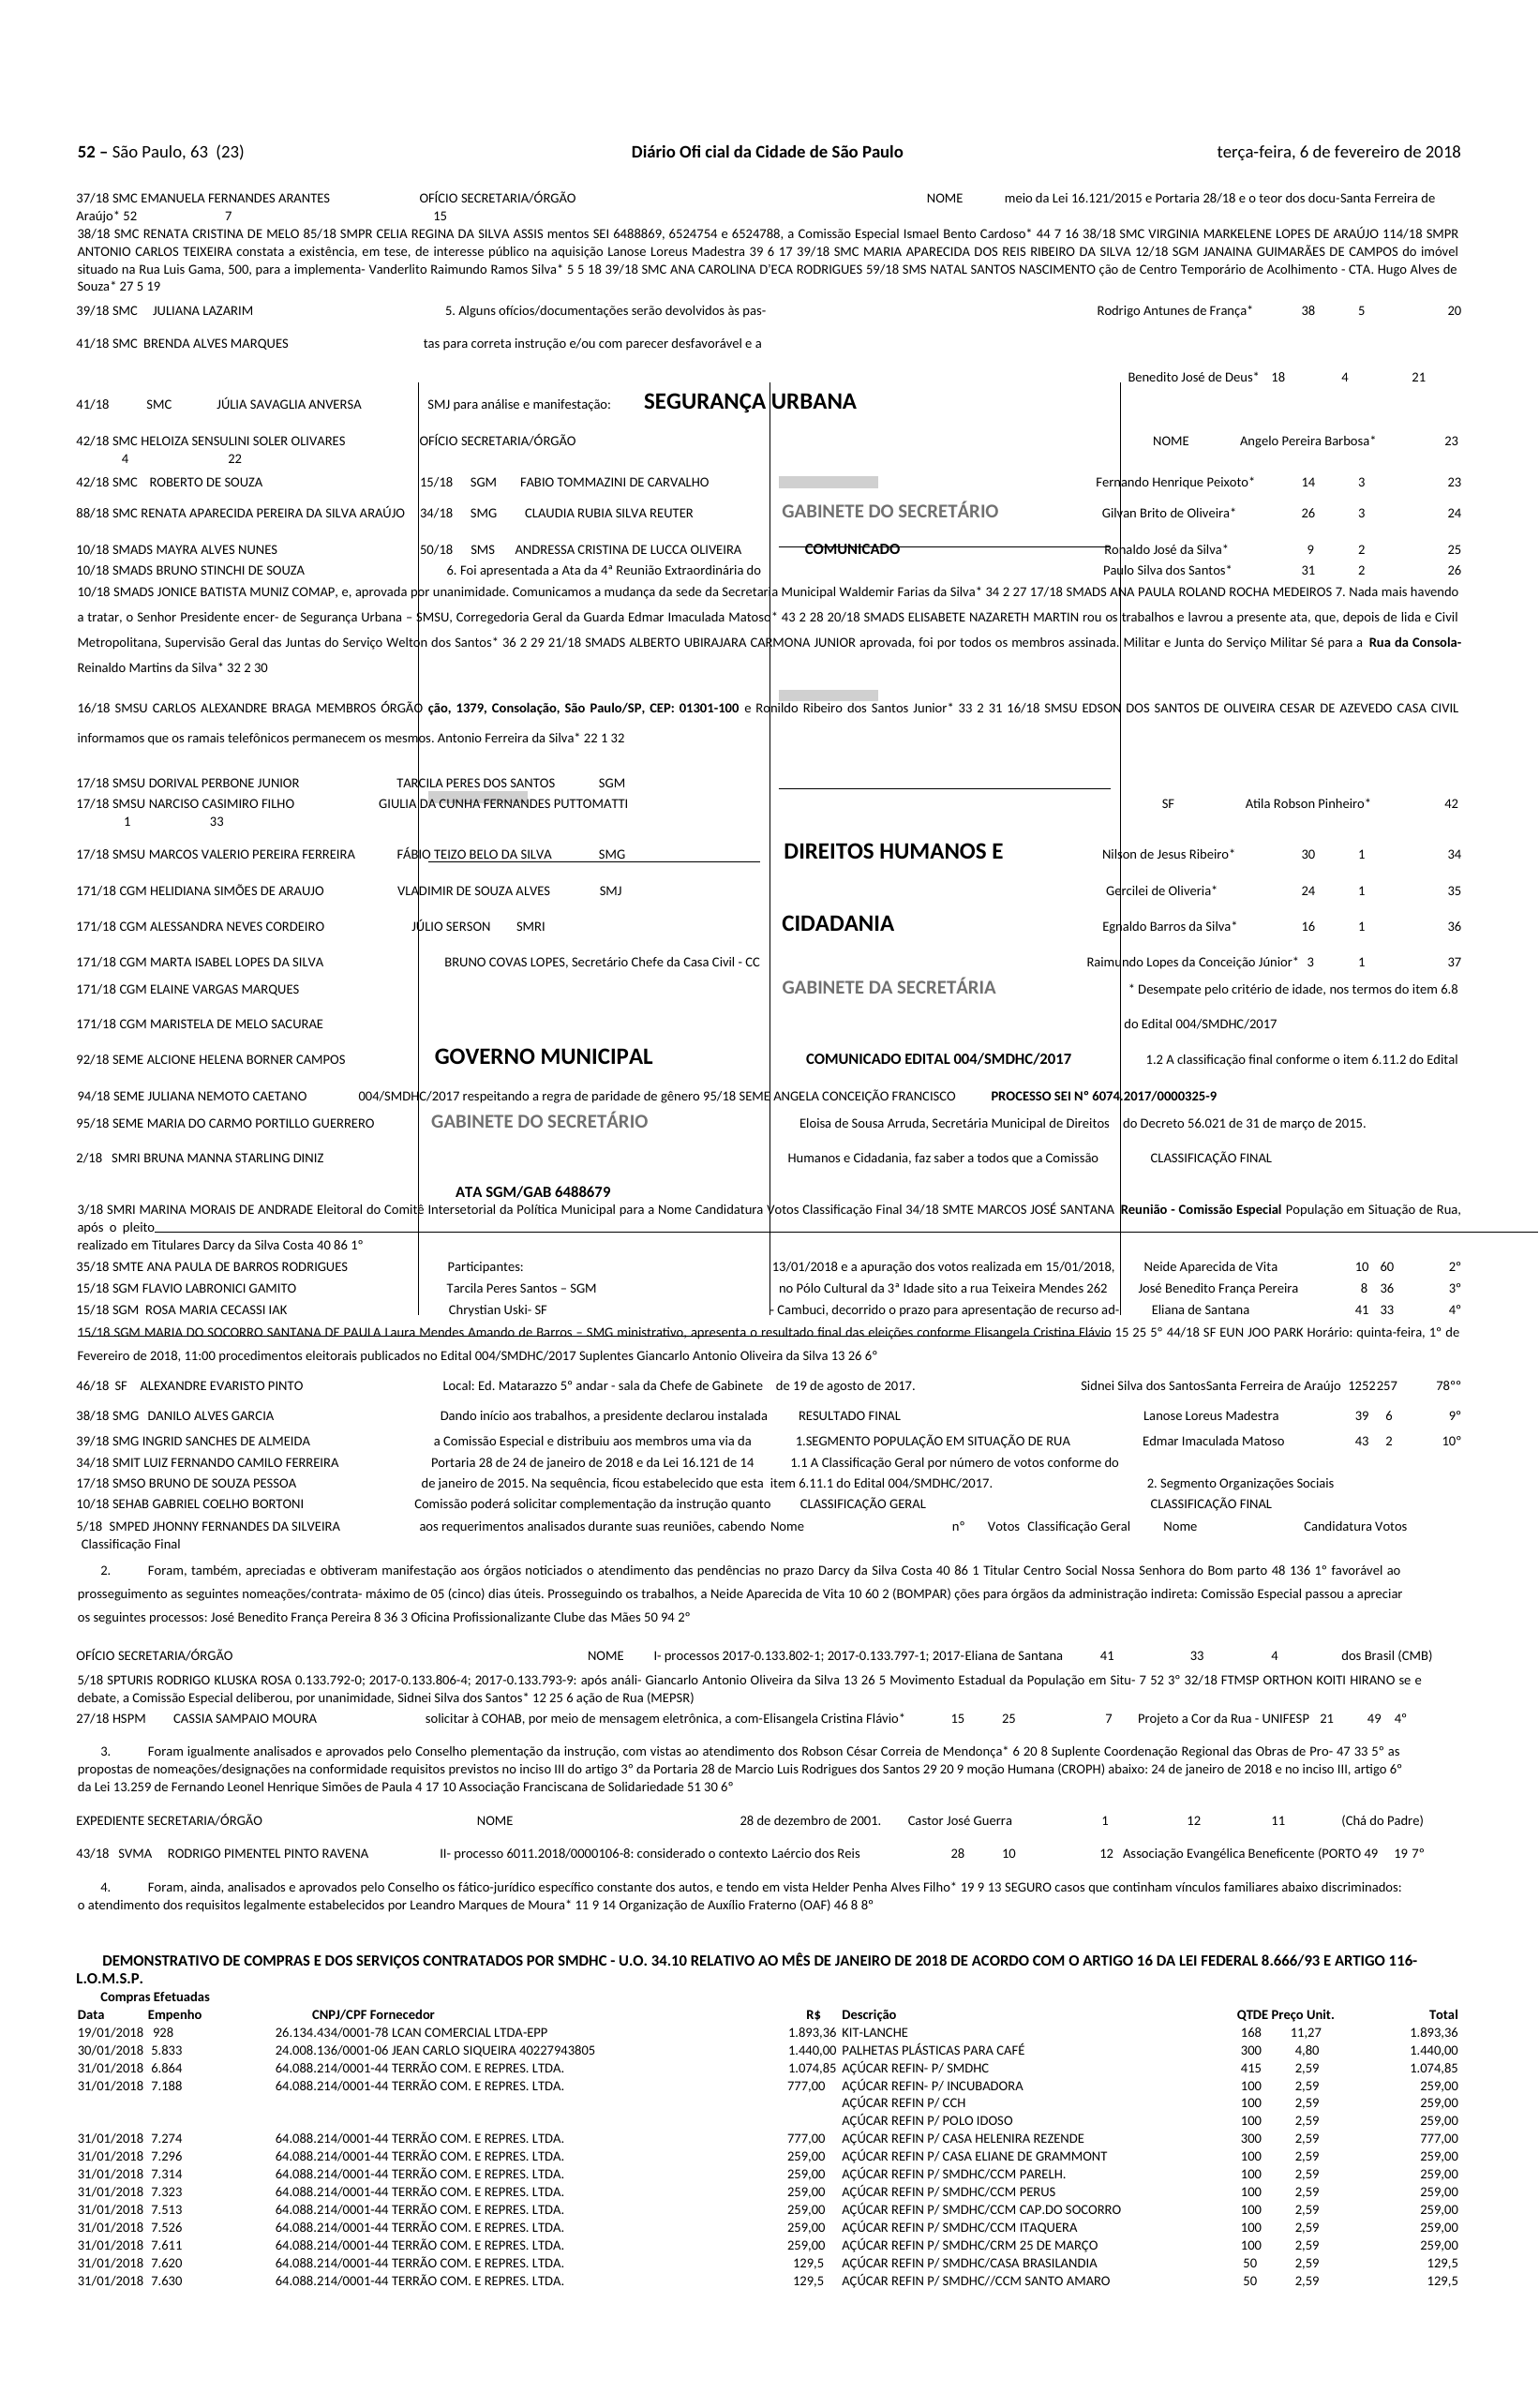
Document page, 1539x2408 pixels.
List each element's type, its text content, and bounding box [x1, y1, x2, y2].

table_cell 1.074,85 [1389, 2059, 1458, 2077]
table_header Data Empenho [78, 2006, 275, 2024]
text 2/18 SMRI BRUNA MANNA STARLING DINIZ [76, 1149, 418, 1166]
table_header Total [1389, 2006, 1458, 2024]
table_cell 2,59 [1291, 2202, 1389, 2219]
table_cell 2,59 [1291, 2220, 1389, 2236]
table_cell 50 [1237, 2272, 1291, 2289]
text 17/18 SMSU MARCOS VALERIO PEREIRA FERREIRA FÁBIO TEIZO BELO DA SILVA SMG DIREITOS HUMANOS E Nilson de Jesus Ribeiro* 30 1 34 [1121, 836, 1461, 865]
table_cell 2,59 [1291, 2254, 1389, 2272]
text Eloisa de Sousa Arruda, Secretária Municipal de Direitos [770, 1109, 1120, 1132]
table_cell 31/01/2018 7.620 [78, 2254, 275, 2272]
table_cell 64.088.214/0001-44 TERRÃO COM. E REPRES. LTDA. [276, 2059, 779, 2077]
text 94/18 SEME JULIANA NEMOTO CAETANO 004/SMDHC/2017 respeitando a regra de paridade de gênero 95/18 SEME ANGELA CONCEIÇÃO FRANCISCO PROCESSO SEI Nº 6074.2017/0000325-9 [770, 1087, 1120, 1104]
table_cell 31/01/2018 7.323 [78, 2184, 275, 2201]
text 34/18 SMIT LUIZ FERNANDO CAMILO FERREIRA Portaria 28 de 24 de janeiro de 2018 e da Lei 16.121 de 14 1.1 A Classificação Geral por número de votos conforme do [76, 1454, 1461, 1471]
text 3/18 SMRI MARINA MORAIS DE ANDRADE Eleitoral do Comitê Intersetorial da Política Municipal para a Nome Candidatura Votos Classificação Final 34/18 SMTE MARCOS JOSÉ SANTANA Reunião - Comissão Especial População em Situação de Rua, após o pleito realizado em Titulares Darcy da Silva Costa 40 86 1º [419, 1233, 770, 1253]
text 88/18 SMC RENATA APARECIDA PEREIRA DA SILVA ARAÚJO 34/18 SMG CLAUDIA RUBIA SILVA REUTER GABINETE DO SECRETÁRIO Gilvan Brito de Oliveira* 26 3 24 [76, 499, 418, 522]
text 88/18 SMC RENATA APARECIDA PEREIRA DA SILVA ARAÚJO 34/18 SMG CLAUDIA RUBIA SILVA REUTER GABINETE DO SECRETÁRIO Gilvan Brito de Oliveira* 26 3 24 [1121, 499, 1461, 522]
table_cell 64.088.214/0001-44 TERRÃO COM. E REPRES. LTDA. [276, 2220, 779, 2236]
table_cell 259,00 [1389, 2077, 1458, 2095]
text Tarcila Peres Santos – SGM [419, 1279, 770, 1296]
table_cell 1.440,00 [1389, 2042, 1458, 2059]
table_cell 259,00 [1389, 2095, 1458, 2113]
text 171/18 CGM HELIDIANA SIMÕES DE ARAUJO VLADIMIR DE SOUZA ALVES SMJ Gercilei de Oliveria* 24 1 35 [419, 882, 770, 899]
table_cell AÇÚCAR REFIN P/ SMDHC/CCM PERUS [842, 2184, 1236, 2201]
table_cell 259,00 [1389, 2184, 1458, 2201]
table_cell [779, 2095, 842, 2113]
table_cell AÇÚCAR REFIN- P/ INCUBADORA [842, 2077, 1236, 2095]
text 171/18 CGM ALESSANDRA NEVES CORDEIRO JÚLIO SERSON SMRI CIDADANIA Egnaldo Barros da Silva* 16 1 36 [76, 908, 418, 936]
text 17/18 SMSU DORIVAL PERBONE JUNIOR TARCILA PERES DOS SANTOS SGM [419, 774, 770, 791]
text 3/18 SMRI MARINA MORAIS DE ANDRADE Eleitoral do Comitê Intersetorial da Política Municipal para a Nome Candidatura Votos Classificação Final 34/18 SMTE MARCOS JOSÉ SANTANA Reunião - Comissão Especial População em Situação de Rua, após o pleito realizado em Titulares Darcy da Silva Costa 40 86 1º [1121, 1233, 1461, 1253]
table_cell 100 [1237, 2166, 1291, 2183]
text 171/18 CGM MARISTELA DE MELO SACURAE [76, 1016, 418, 1032]
table_header QTDE Preço Unit. [1237, 2006, 1389, 2024]
table_cell 2,59 [1291, 2095, 1389, 2113]
table_cell AÇÚCAR REFIN P/ CASA HELENIRA REZENDE [842, 2131, 1236, 2148]
text 15/18 SGM ROSA MARIA CECASSI IAK Chrystian Uski- SF - Cambuci, decorrido o prazo para apresentação de recurso ad- Eliana de Santana 41 33 4º [76, 1301, 1461, 1318]
table_cell [78, 2113, 275, 2131]
text 37/18 SMC EMANUELA FERNANDES ARANTES OFÍCIO SECRETARIA/ÓRGÃO NOME meio da Lei 16.121/2015 e Portaria 28/18 e o teor dos docu- Santa Ferreira de Araújo* 52 7 15 [76, 189, 1461, 224]
table_cell 2,59 [1291, 2059, 1389, 2077]
table_cell AÇÚCAR REFIN P/ SMDHC/CASA BRASILANDIA [842, 2254, 1236, 2272]
text 43/18 SVMA RODRIGO PIMENTEL PINTO RAVENA II- processo 6011.2018/0000106-8: considerado o contexto Laércio dos Reis 28 10 12 Associação Evangélica Beneficente (PORTO 49 19 7º [76, 1845, 1461, 1862]
text 17/18 SMSU DORIVAL PERBONE JUNIOR TARCILA PERES DOS SANTOS SGM [76, 774, 418, 791]
text 41/18 SMC BRENDA ALVES MARQUES tas para correta instrução e/ou com parecer desfavorável e a [76, 335, 1461, 351]
table_cell 64.088.214/0001-44 TERRÃO COM. E REPRES. LTDA. [276, 2148, 779, 2166]
table_cell 129,5 [779, 2272, 842, 2289]
table_cell 31/01/2018 7.188 [78, 2077, 275, 2095]
table_cell AÇÚCAR REFIN P/ CCH [842, 2095, 1236, 2113]
text * Desempate pelo critério de idade, nos termos do item 6.8 [1121, 975, 1461, 999]
text do Decreto 56.021 de 31 de março de 2015. [1121, 1109, 1461, 1132]
table_header CNPJ/CPF Fornecedor [276, 2006, 779, 2024]
text 171/18 CGM ALESSANDRA NEVES CORDEIRO JÚLIO SERSON SMRI CIDADANIA Egnaldo Barros da Silva* 16 1 36 [770, 908, 1120, 936]
table_cell 31/01/2018 7.314 [78, 2166, 275, 2183]
text Participantes: [419, 1258, 770, 1275]
table_cell 259,00 [779, 2236, 842, 2254]
text 42/18 SMC ROBERTO DE SOUZA 15/18 SGM FABIO TOMMAZINI DE CARVALHO Fernando Henrique Peixoto* 14 3 23 [1121, 473, 1461, 490]
text no Pólo Cultural da 3ª Idade sito a rua Teixeira Mendes 262 [770, 1279, 1120, 1296]
text 16/18 SMSU CARLOS ALEXANDRE BRAGA MEMBROS ÓRGÃO ção, 1379, Consolação, São Paulo/SP, CEP: 01301-100 e Ronildo Ribeiro dos Santos Junior* 33 2 31 16/18 SMSU EDSON DOS SANTOS DE OLIVEIRA CESAR DE AZEVEDO CASA CIVIL informamos que os ramais telefônicos permanecem os mesmos. Antonio Ferreira da Silva* 22 1 32 [77, 700, 418, 746]
table_cell 31/01/2018 7.296 [78, 2148, 275, 2166]
text 171/18 CGM MARTA ISABEL LOPES DA SILVA BRUNO COVAS LOPES, Secretário Chefe da Casa Civil - CC Raimundo Lopes da Conceição Júnior* 3 1 37 [419, 954, 770, 971]
text 17/18 SMSU NARCISO CASIMIRO FILHO GIULIA DA CUNHA FERNANDES PUTTOMATTI SF Atila Robson Pinheiro* 42 1 33 [76, 795, 418, 830]
text 5/18 SMPED JHONNY FERNANDES DA SILVEIRA aos requerimentos analisados durante suas reuniões, cabendo Nome nº Votos Classificação Geral Nome Candidatura Votos Classificação Final [76, 1518, 1461, 1552]
text EXPEDIENTE SECRETARIA/ÓRGÃO NOME 28 de dezembro de 2001. Castor José Guerra 1 12 11 (Chá do Padre) [76, 1812, 1461, 1829]
text 17/18 SMSU MARCOS VALERIO PEREIRA FERREIRA FÁBIO TEIZO BELO DA SILVA SMG DIREITOS HUMANOS E Nilson de Jesus Ribeiro* 30 1 34 [770, 836, 1120, 865]
text 17/18 SMSU NARCISO CASIMIRO FILHO GIULIA DA CUNHA FERNANDES PUTTOMATTI SF Atila Robson Pinheiro* 42 1 33 [419, 795, 770, 830]
text 3/18 SMRI MARINA MORAIS DE ANDRADE Eleitoral do Comitê Intersetorial da Política Municipal para a Nome Candidatura Votos Classificação Final 34/18 SMTE MARCOS JOSÉ SANTANA Reunião - Comissão Especial População em Situação de Rua, após o pleito realizado em Titulares Darcy da Silva Costa 40 86 1º [770, 1202, 1120, 1232]
table_cell 2,59 [1291, 2077, 1389, 2095]
text 42/18 SMC ROBERTO DE SOUZA 15/18 SGM FABIO TOMMAZINI DE CARVALHO Fernando Henrique Peixoto* 14 3 23 [770, 473, 1120, 490]
text 17/18 SMSU NARCISO CASIMIRO FILHO GIULIA DA CUNHA FERNANDES PUTTOMATTI SF Atila Robson Pinheiro* 42 1 33 [770, 795, 1120, 830]
table_cell 2,59 [1291, 2148, 1389, 2166]
table_cell 64.088.214/0001-44 TERRÃO COM. E REPRES. LTDA. [276, 2131, 779, 2148]
table_cell 259,00 [779, 2220, 842, 2236]
table_cell 31/01/2018 7.513 [78, 2202, 275, 2219]
text 171/18 CGM MARTA ISABEL LOPES DA SILVA BRUNO COVAS LOPES, Secretário Chefe da Casa Civil - CC Raimundo Lopes da Conceição Júnior* 3 1 37 [770, 954, 1120, 971]
table_cell 259,00 [1389, 2202, 1458, 2219]
table_cell 415 [1237, 2059, 1291, 2077]
text 5/18 SPTURIS RODRIGO KLUSKA ROSA 0.133.792-0; 2017-0.133.806-4; 2017-0.133.793-9: após análi- Giancarlo Antonio Oliveira da Silva 13 26 5 Movimento Estadual da População em Situ- 7 52 3º 32/18 FTMSP ORTHON KOITI HIRANO se e debate, a Comissão Especial deliberou, por unanimidade, Sidnei Silva dos Santos* 12 25 6 ação de Rua (MEPSR) [77, 1671, 1424, 1705]
text 3/18 SMRI MARINA MORAIS DE ANDRADE Eleitoral do Comitê Intersetorial da Política Municipal para a Nome Candidatura Votos Classificação Final 34/18 SMTE MARCOS JOSÉ SANTANA Reunião - Comissão Especial População em Situação de Rua, após o pleito realizado em Titulares Darcy da Silva Costa 40 86 1º [77, 1202, 418, 1253]
text 17/18 SMSU MARCOS VALERIO PEREIRA FERREIRA FÁBIO TEIZO BELO DA SILVA SMG DIREITOS HUMANOS E Nilson de Jesus Ribeiro* 30 1 34 [76, 836, 418, 865]
text 16/18 SMSU CARLOS ALEXANDRE BRAGA MEMBROS ÓRGÃO ção, 1379, Consolação, São Paulo/SP, CEP: 01301-100 e Ronildo Ribeiro dos Santos Junior* 33 2 31 16/18 SMSU EDSON DOS SANTOS DE OLIVEIRA CESAR DE AZEVEDO CASA CIVIL informamos que os ramais telefônicos permanecem os mesmos. Antonio Ferreira da Silva* 22 1 32 [419, 700, 770, 746]
table_cell 2,59 [1291, 2131, 1389, 2148]
table_cell 259,00 [779, 2202, 842, 2219]
text [419, 975, 770, 999]
text 10/18 SMADS MAYRA ALVES NUNES 50/18 SMS ANDRESSA CRISTINA DE LUCCA OLIVEIRA COMUNICADO Ronaldo José da Silva* 9 2 25 [1121, 539, 1461, 559]
table_cell [276, 2095, 779, 2113]
text 42/18 SMC ROBERTO DE SOUZA 15/18 SGM FABIO TOMMAZINI DE CARVALHO Fernando Henrique Peixoto* 14 3 23 [419, 473, 770, 490]
table_cell 777,00 [779, 2131, 842, 2148]
text CLASSIFICAÇÃO FINAL [1121, 1149, 1461, 1166]
table_cell 31/01/2018 7.526 [78, 2220, 275, 2236]
text Benedito José de Deus* 18 4 21 41/18 SMC JÚLIA SAVAGLIA ANVERSA SMJ para análise e manifestação: SEGURANÇA URBANA [76, 368, 1461, 415]
table_header Descrição [842, 2006, 1236, 2024]
text 17/18 SMSU DORIVAL PERBONE JUNIOR TARCILA PERES DOS SANTOS SGM [1121, 774, 1461, 791]
table_cell 2,59 [1291, 2236, 1389, 2254]
table_cell 64.088.214/0001-44 TERRÃO COM. E REPRES. LTDA. [276, 2184, 779, 2201]
table_cell 259,00 [1389, 2113, 1458, 2131]
table_cell 168 [1237, 2024, 1291, 2042]
table_cell 11,27 [1291, 2024, 1389, 2042]
text COMUNICADO EDITAL 004/SMDHC/2017 [770, 1041, 1120, 1070]
text 10/18 SMADS BRUNO STINCHI DE SOUZA 6. Foi apresentada a Ata da 4ª Reunião Extraordinária do Paulo Silva dos Santos* 31 2 26 [1121, 562, 1461, 579]
table_cell AÇÚCAR REFIN P/ POLO IDOSO [842, 2113, 1236, 2131]
text 10/18 SMADS BRUNO STINCHI DE SOUZA 6. Foi apresentada a Ata da 4ª Reunião Extraordinária do Paulo Silva dos Santos* 31 2 26 [770, 562, 1120, 579]
text 10/18 SMADS JONICE BATISTA MUNIZ COMAP, e, aprovada por unanimidade. Comunicamos a mudança da sede da Secretaria Municipal Waldemir Farias da Silva* 34 2 27 17/18 SMADS ANA PAULA ROLAND ROCHA MEDEIROS 7. Nada mais havendo a tratar, o Senhor Presidente encer- de Segurança Urbana – SMSU, Corregedoria Geral da Guarda Edmar Imaculada Matoso* 43 2 28 20/18 SMADS ELISABETE NAZARETH MARTIN rou os trabalhos e lavrou a presente ata, que, depois de lida e Civil Metropolitana, Supervisão Geral das Juntas do Serviço Welton dos Santos* 36 2 29 21/18 SMADS ALBERTO UBIRAJARA CARMONA JUNIOR aprovada, foi por todos os membros assinada. Militar e Junta do Serviço Militar Sé para a Rua da Consola- Reinaldo Martins da Silva* 32 2 30 [77, 583, 418, 676]
text 13/01/2018 e a apuração dos votos realizada em 15/01/2018, [770, 1258, 1120, 1275]
table_cell 100 [1237, 2184, 1291, 2201]
text 10/18 SMADS BRUNO STINCHI DE SOUZA 6. Foi apresentada a Ata da 4ª Reunião Extraordinária do Paulo Silva dos Santos* 31 2 26 [419, 562, 770, 579]
text 15/18 SGM MARIA DO SOCORRO SANTANA DE PAULA Laura Mendes Amando de Barros – SMG ministrativo, apresenta o resultado final das eleições conforme Elisangela Cristina Flávio 15 25 5º 44/18 SF EUN JOO PARK Horário: quinta-feira, 1º de Fevereiro de 2018, 11:00 procedimentos eleitorais publicados no Edital 004/SMDHC/2017 Suplentes Giancarlo Antonio Oliveira da Silva 13 26 6º [77, 1324, 1461, 1364]
table_cell 31/01/2018 6.864 [78, 2059, 275, 2077]
text 39/18 SMC JULIANA LAZARIM 5. Alguns ofícios/documentações serão devolvidos às pas- Rodrigo Antunes de França* 38 5 20 [76, 302, 1461, 319]
table_cell 259,00 [1389, 2166, 1458, 2183]
text 171/18 CGM ELAINE VARGAS MARQUES [76, 975, 418, 999]
text 95/18 SEME MARIA DO CARMO PORTILLO GUERRERO [76, 1109, 418, 1132]
table_cell KIT-LANCHE [842, 2024, 1236, 2042]
table_cell [779, 2113, 842, 2131]
table_cell 100 [1237, 2148, 1291, 2166]
text [1121, 1183, 1461, 1201]
text 94/18 SEME JULIANA NEMOTO CAETANO 004/SMDHC/2017 respeitando a regra de paridade de gênero 95/18 SEME ANGELA CONCEIÇÃO FRANCISCO PROCESSO SEI Nº 6074.2017/0000325-9 [1121, 1087, 1461, 1104]
text DEMONSTRATIVO DE COMPRAS E DOS SERVIÇOS CONTRATADOS POR SMDHC - U.O. 34.10 RELATIVO AO MÊS DE JANEIRO DE 2018 DE ACORDO COM O ARTIGO 16 DA LEI FEDERAL 8.666/93 E ARTIGO 116- L.O.M.S.P. [76, 1952, 1461, 1987]
text 52 – São Paulo, 63 (23) Diário Ofi cial da Cidade de São Paulo terça-feira, 6 de fevereiro de 2018 [78, 141, 1461, 162]
text GABINETE DO SECRETÁRIO [419, 1109, 770, 1132]
text 35/18 SMTE ANA PAULA DE BARROS RODRIGUES [76, 1258, 418, 1275]
text 10/18 SMADS JONICE BATISTA MUNIZ COMAP, e, aprovada por unanimidade. Comunicamos a mudança da sede da Secretaria Municipal Waldemir Farias da Silva* 34 2 27 17/18 SMADS ANA PAULA ROLAND ROCHA MEDEIROS 7. Nada mais havendo a tratar, o Senhor Presidente encer- de Segurança Urbana – SMSU, Corregedoria Geral da Guarda Edmar Imaculada Matoso* 43 2 28 20/18 SMADS ELISABETE NAZARETH MARTIN rou os trabalhos e lavrou a presente ata, que, depois de lida e Civil Metropolitana, Supervisão Geral das Juntas do Serviço Welton dos Santos* 36 2 29 21/18 SMADS ALBERTO UBIRAJARA CARMONA JUNIOR aprovada, foi por todos os membros assinada. Militar e Junta do Serviço Militar Sé para a Rua da Consola- Reinaldo Martins da Silva* 32 2 30 [1121, 583, 1461, 676]
text 17/18 SMSO BRUNO DE SOUZA PESSOA de janeiro de 2015. Na sequência, ficou estabelecido que esta item 6.11.1 do Edital 004/SMDHC/2017. 2. Segmento Organizações Sociais [76, 1474, 1461, 1491]
table_cell 4,80 [1291, 2042, 1389, 2059]
text 171/18 CGM HELIDIANA SIMÕES DE ARAUJO VLADIMIR DE SOUZA ALVES SMJ Gercilei de Oliveria* 24 1 35 [770, 882, 1120, 899]
list Foram, também, apreciadas e obtiveram manifestação aos órgãos noticiados o atendimento das pendências no prazo Darcy da Silva Costa 40 86 1 Titular Centro Social Nossa Senhora do Bom parto 48 136 1º favorável ao prosseguimento as seguintes nomeações/contrata- máximo de 05 (cinco) dias úteis. Prosseguindo os trabalhos, a Neide Aparecida de Vita 10 60 2 (BOMPAR) ções para órgãos da administração indireta: Comissão Especial passou a apreciar os seguintes processos: José Benedito França Pereira 8 36 3 Oficina Profissionalizante Clube das Mães 50 94 2º [78, 1562, 1404, 1625]
text 10/18 SMADS MAYRA ALVES NUNES 50/18 SMS ANDRESSA CRISTINA DE LUCCA OLIVEIRA COMUNICADO Ronaldo José da Silva* 9 2 25 [770, 539, 1120, 559]
text 16/18 SMSU CARLOS ALEXANDRE BRAGA MEMBROS ÓRGÃO ção, 1379, Consolação, São Paulo/SP, CEP: 01301-100 e Ronildo Ribeiro dos Santos Junior* 33 2 31 16/18 SMSU EDSON DOS SANTOS DE OLIVEIRA CESAR DE AZEVEDO CASA CIVIL informamos que os ramais telefônicos permanecem os mesmos. Antonio Ferreira da Silva* 22 1 32 [1121, 700, 1461, 746]
text [419, 1016, 770, 1032]
text 171/18 CGM ALESSANDRA NEVES CORDEIRO JÚLIO SERSON SMRI CIDADANIA Egnaldo Barros da Silva* 16 1 36 [1121, 908, 1461, 936]
table_cell AÇÚCAR REFIN P/ CASA ELIANE DE GRAMMONT [842, 2148, 1236, 2166]
table_cell 259,00 [1389, 2236, 1458, 2254]
table_cell 777,00 [779, 2077, 842, 2095]
text [770, 1183, 1120, 1201]
text 17/18 SMSU MARCOS VALERIO PEREIRA FERREIRA FÁBIO TEIZO BELO DA SILVA SMG DIREITOS HUMANOS E Nilson de Jesus Ribeiro* 30 1 34 [419, 836, 770, 865]
table_cell 31/01/2018 7.630 [78, 2272, 275, 2289]
table_cell 30/01/2018 5.833 [78, 2042, 275, 2059]
table_cell AÇÚCAR REFIN P/ SMDHC//CCM SANTO AMARO [842, 2272, 1236, 2289]
table_cell [78, 2095, 275, 2113]
table_cell 100 [1237, 2095, 1291, 2113]
text 88/18 SMC RENATA APARECIDA PEREIRA DA SILVA ARAÚJO 34/18 SMG CLAUDIA RUBIA SILVA REUTER GABINETE DO SECRETÁRIO Gilvan Brito de Oliveira* 26 3 24 [770, 499, 1120, 522]
table_cell 2,59 [1291, 2184, 1389, 2201]
table_cell 129,5 [1389, 2272, 1458, 2289]
text 94/18 SEME JULIANA NEMOTO CAETANO 004/SMDHC/2017 respeitando a regra de paridade de gênero 95/18 SEME ANGELA CONCEIÇÃO FRANCISCO PROCESSO SEI Nº 6074.2017/0000325-9 [77, 1087, 418, 1104]
table_cell 129,5 [1389, 2254, 1458, 2272]
table_cell 777,00 [1389, 2131, 1458, 2148]
text 42/18 SMC HELOIZA SENSULINI SOLER OLIVARES OFÍCIO SECRETARIA/ÓRGÃO NOME Angelo Pereira Barbosa* 23 4 22 [419, 433, 770, 467]
text 94/18 SEME JULIANA NEMOTO CAETANO 004/SMDHC/2017 respeitando a regra de paridade de gênero 95/18 SEME ANGELA CONCEIÇÃO FRANCISCO PROCESSO SEI Nº 6074.2017/0000325-9 [419, 1087, 770, 1104]
table_cell 100 [1237, 2202, 1291, 2219]
table_cell 1.893,36 [1389, 2024, 1458, 2042]
table_cell 2,59 [1291, 2166, 1389, 2183]
text OFÍCIO SECRETARIA/ÓRGÃO NOME I- processos 2017-0.133.802-1; 2017-0.133.797-1; 2017- Eliana de Santana 41 33 4 dos Brasil (CMB) [76, 1648, 1461, 1665]
table_cell 1.893,36 [779, 2024, 842, 2042]
text 3/18 SMRI MARINA MORAIS DE ANDRADE Eleitoral do Comitê Intersetorial da Política Municipal para a Nome Candidatura Votos Classificação Final 34/18 SMTE MARCOS JOSÉ SANTANA Reunião - Comissão Especial População em Situação de Rua, após o pleito realizado em Titulares Darcy da Silva Costa 40 86 1º [419, 1202, 770, 1232]
table_cell 2,59 [1291, 2113, 1389, 2131]
text 3/18 SMRI MARINA MORAIS DE ANDRADE Eleitoral do Comitê Intersetorial da Política Municipal para a Nome Candidatura Votos Classificação Final 34/18 SMTE MARCOS JOSÉ SANTANA Reunião - Comissão Especial População em Situação de Rua, após o pleito realizado em Titulares Darcy da Silva Costa 40 86 1º [770, 1233, 1120, 1253]
text 27/18 HSPM CASSIA SAMPAIO MOURA solicitar à COHAB, por meio de mensagem eletrônica, a com- Elisangela Cristina Flávio* 15 25 7 Projeto a Cor da Rua - UNIFESP 21 49 4º [76, 1710, 1461, 1727]
table_cell 64.088.214/0001-44 TERRÃO COM. E REPRES. LTDA. [276, 2202, 779, 2219]
table_cell 64.088.214/0001-44 TERRÃO COM. E REPRES. LTDA. [276, 2254, 779, 2272]
text ATA SGM/GAB 6488679 [452, 1183, 770, 1201]
table_cell AÇÚCAR REFIN P/ SMDHC/CRM 25 DE MARÇO [842, 2236, 1236, 2254]
table_cell 100 [1237, 2236, 1291, 2254]
text Humanos e Cidadania, faz saber a todos que a Comissão [770, 1149, 1120, 1166]
text Neide Aparecida de Vita 10 60 2º [1121, 1258, 1461, 1275]
text GOVERNO MUNICIPAL [419, 1041, 770, 1070]
text 38/18 SMC RENATA CRISTINA DE MELO 85/18 SMPR CELIA REGINA DA SILVA ASSIS mentos SEI 6488869, 6524754 e 6524788, a Comissão Especial Ismael Bento Cardoso* 44 7 16 38/18 SMC VIRGINIA MARKELENE LOPES DE ARAÚJO 114/18 SMPR ANTONIO CARLOS TEIXEIRA constata a existência, em tese, de interesse público na aquisição Lanose Loreus Madestra 39 6 17 39/18 SMC MARIA APARECIDA DOS REIS RIBEIRO DA SILVA 12/18 SGM JANAINA GUIMARÃES DE CAMPOS do imóvel situado na Rua Luis Gama, 500, para a implementa- Vanderlito Raimundo Ramos Silva* 5 5 18 39/18 SMC ANA CAROLINA D’ECA RODRIGUES 59/18 SMS NATAL SANTOS NASCIMENTO ção de Centro Temporário de Acolhimento - CTA. Hugo Alves de Souza* 27 5 19 [77, 225, 1461, 294]
table_cell 31/01/2018 7.611 [78, 2236, 275, 2254]
table_cell AÇÚCAR REFIN P/ SMDHC/CCM ITAQUERA [842, 2220, 1236, 2236]
table_cell 259,00 [779, 2148, 842, 2166]
text 42/18 SMC ROBERTO DE SOUZA 15/18 SGM FABIO TOMMAZINI DE CARVALHO Fernando Henrique Peixoto* 14 3 23 [76, 473, 418, 490]
table_cell 1.440,00 [779, 2042, 842, 2059]
text José Benedito França Pereira 8 36 3º [1121, 1279, 1461, 1296]
text 10/18 SMADS MAYRA ALVES NUNES 50/18 SMS ANDRESSA CRISTINA DE LUCCA OLIVEIRA COMUNICADO Ronaldo José da Silva* 9 2 25 [76, 539, 418, 559]
table_cell 64.088.214/0001-44 TERRÃO COM. E REPRES. LTDA. [276, 2236, 779, 2254]
text 10/18 SEHAB GABRIEL COELHO BORTONI Comissão poderá solicitar complementação da instrução quanto CLASSIFICAÇÃO GERAL CLASSIFICAÇÃO FINAL [76, 1495, 1461, 1512]
text 171/18 CGM HELIDIANA SIMÕES DE ARAUJO VLADIMIR DE SOUZA ALVES SMJ Gercilei de Oliveria* 24 1 35 [76, 882, 418, 899]
text 16/18 SMSU CARLOS ALEXANDRE BRAGA MEMBROS ÓRGÃO ção, 1379, Consolação, São Paulo/SP, CEP: 01301-100 e Ronildo Ribeiro dos Santos Junior* 33 2 31 16/18 SMSU EDSON DOS SANTOS DE OLIVEIRA CESAR DE AZEVEDO CASA CIVIL informamos que os ramais telefônicos permanecem os mesmos. Antonio Ferreira da Silva* 22 1 32 [770, 700, 1120, 746]
text [419, 1149, 770, 1166]
text Compras Efetuadas [100, 1988, 1461, 2005]
table_cell 64.088.214/0001-44 TERRÃO COM. E REPRES. LTDA. [276, 2077, 779, 2095]
table_cell PALHETAS PLÁSTICAS PARA CAFÉ [842, 2042, 1236, 2059]
table_cell [276, 2113, 779, 2131]
text 3/18 SMRI MARINA MORAIS DE ANDRADE Eleitoral do Comitê Intersetorial da Política Municipal para a Nome Candidatura Votos Classificação Final 34/18 SMTE MARCOS JOSÉ SANTANA Reunião - Comissão Especial População em Situação de Rua, após o pleito realizado em Titulares Darcy da Silva Costa 40 86 1º [1121, 1202, 1461, 1232]
text [770, 1016, 1120, 1032]
text 92/18 SEME ALCIONE HELENA BORNER CAMPOS [76, 1041, 418, 1070]
table_cell 259,00 [779, 2184, 842, 2201]
table_header R$ [779, 2006, 842, 2024]
table_cell 64.088.214/0001-44 TERRÃO COM. E REPRES. LTDA. [276, 2272, 779, 2289]
text 10/18 SMADS BRUNO STINCHI DE SOUZA 6. Foi apresentada a Ata da 4ª Reunião Extraordinária do Paulo Silva dos Santos* 31 2 26 [76, 562, 418, 579]
text 46/18 SF ALEXANDRE EVARISTO PINTO Local: Ed. Matarazzo 5º andar - sala da Chefe de Gabinete de 19 de agosto de 2017. Sidnei Silva dos SantosSanta Ferreira de Araújo 1252 257 78ºº [76, 1377, 1461, 1394]
text 88/18 SMC RENATA APARECIDA PEREIRA DA SILVA ARAÚJO 34/18 SMG CLAUDIA RUBIA SILVA REUTER GABINETE DO SECRETÁRIO Gilvan Brito de Oliveira* 26 3 24 [419, 499, 770, 522]
text 42/18 SMC HELOIZA SENSULINI SOLER OLIVARES OFÍCIO SECRETARIA/ÓRGÃO NOME Angelo Pereira Barbosa* 23 4 22 [770, 433, 1120, 467]
table_cell 300 [1237, 2131, 1291, 2148]
table_cell 26.134.434/0001-78 LCAN COMERCIAL LTDA-EPP [276, 2024, 779, 2042]
text GABINETE DA SECRETÁRIA [770, 975, 1120, 999]
text 10/18 SMADS JONICE BATISTA MUNIZ COMAP, e, aprovada por unanimidade. Comunicamos a mudança da sede da Secretaria Municipal Waldemir Farias da Silva* 34 2 27 17/18 SMADS ANA PAULA ROLAND ROCHA MEDEIROS 7. Nada mais havendo a tratar, o Senhor Presidente encer- de Segurança Urbana – SMSU, Corregedoria Geral da Guarda Edmar Imaculada Matoso* 43 2 28 20/18 SMADS ELISABETE NAZARETH MARTIN rou os trabalhos e lavrou a presente ata, que, depois de lida e Civil Metropolitana, Supervisão Geral das Juntas do Serviço Welton dos Santos* 36 2 29 21/18 SMADS ALBERTO UBIRAJARA CARMONA JUNIOR aprovada, foi por todos os membros assinada. Militar e Junta do Serviço Militar Sé para a Rua da Consola- Reinaldo Martins da Silva* 32 2 30 [770, 583, 1120, 676]
list Foram, ainda, analisados e aprovados pelo Conselho os fático-jurídico específico constante dos autos, e tendo em vista Helder Penha Alves Filho* 19 9 13 SEGURO casos que continham vínculos familiares abaixo discriminados: o atendimento dos requisitos legalmente estabelecidos por Leandro Marques de Moura* 11 9 14 Organização de Auxílio Fraterno (OAF) 46 8 8º [78, 1878, 1404, 1913]
text 42/18 SMC HELOIZA SENSULINI SOLER OLIVARES OFÍCIO SECRETARIA/ÓRGÃO NOME Angelo Pereira Barbosa* 23 4 22 [76, 433, 418, 467]
table_cell 129,5 [779, 2254, 842, 2272]
text 17/18 SMSU NARCISO CASIMIRO FILHO GIULIA DA CUNHA FERNANDES PUTTOMATTI SF Atila Robson Pinheiro* 42 1 33 [1121, 795, 1461, 830]
table_cell 24.008.136/0001-06 JEAN CARLO SIQUEIRA 40227943805 [276, 2042, 779, 2059]
text 15/18 SGM FLAVIO LABRONICI GAMITO [76, 1279, 418, 1296]
text 1.2 A classificação final conforme o item 6.11.2 do Edital [1121, 1041, 1461, 1070]
table_cell 2,59 [1291, 2272, 1389, 2289]
table_cell 19/01/2018 928 [78, 2024, 275, 2042]
text 171/18 CGM HELIDIANA SIMÕES DE ARAUJO VLADIMIR DE SOUZA ALVES SMJ Gercilei de Oliveria* 24 1 35 [1121, 882, 1461, 899]
text 39/18 SMG INGRID SANCHES DE ALMEIDA a Comissão Especial e distribuiu aos membros uma via da 1.SEGMENTO POPULAÇÃO EM SITUAÇÃO DE RUA Edmar Imaculada Matoso 43 2 10º [76, 1432, 1461, 1449]
table_cell AÇÚCAR REFIN P/ SMDHC/CCM PARELH. [842, 2166, 1236, 2183]
table_cell 100 [1237, 2113, 1291, 2131]
table_cell 259,00 [779, 2166, 842, 2183]
table_cell 64.088.214/0001-44 TERRÃO COM. E REPRES. LTDA. [276, 2166, 779, 2183]
list Foram igualmente analisados e aprovados pelo Conselho plementação da instrução, com vistas ao atendimento dos Robson César Correia de Mendonça* 6 20 8 Suplente Coordenação Regional das Obras de Pro- 47 33 5º as propostas de nomeações/designações na conformidade requisitos previstos no inciso III do artigo 3º da Portaria 28 de Marcio Luis Rodrigues dos Santos 29 20 9 moção Humana (CROPH) abaixo: 24 de janeiro de 2018 e no inciso III, artigo 6º da Lei 13.259 de Fernando Leonel Henrique Simões de Paula 4 17 10 Associação Franciscana de Solidariedade 51 30 6º [78, 1743, 1404, 1795]
table_cell 259,00 [1389, 2148, 1458, 2166]
text 171/18 CGM ALESSANDRA NEVES CORDEIRO JÚLIO SERSON SMRI CIDADANIA Egnaldo Barros da Silva* 16 1 36 [419, 908, 770, 936]
table_cell AÇÚCAR REFIN P/ SMDHC/CCM CAP.DO SOCORRO [842, 2202, 1236, 2219]
table_cell 259,00 [1389, 2220, 1458, 2236]
table_cell 31/01/2018 7.274 [78, 2131, 275, 2148]
text do Edital 004/SMDHC/2017 [1121, 1016, 1461, 1032]
table_cell 1.074,85 [779, 2059, 842, 2077]
text 42/18 SMC HELOIZA SENSULINI SOLER OLIVARES OFÍCIO SECRETARIA/ÓRGÃO NOME Angelo Pereira Barbosa* 23 4 22 [1121, 433, 1461, 467]
text 10/18 SMADS JONICE BATISTA MUNIZ COMAP, e, aprovada por unanimidade. Comunicamos a mudança da sede da Secretaria Municipal Waldemir Farias da Silva* 34 2 27 17/18 SMADS ANA PAULA ROLAND ROCHA MEDEIROS 7. Nada mais havendo a tratar, o Senhor Presidente encer- de Segurança Urbana – SMSU, Corregedoria Geral da Guarda Edmar Imaculada Matoso* 43 2 28 20/18 SMADS ELISABETE NAZARETH MARTIN rou os trabalhos e lavrou a presente ata, que, depois de lida e Civil Metropolitana, Supervisão Geral das Juntas do Serviço Welton dos Santos* 36 2 29 21/18 SMADS ALBERTO UBIRAJARA CARMONA JUNIOR aprovada, foi por todos os membros assinada. Militar e Junta do Serviço Militar Sé para a Rua da Consola- Reinaldo Martins da Silva* 32 2 30 [419, 583, 770, 676]
table_cell 50 [1237, 2254, 1291, 2272]
table_cell 100 [1237, 2220, 1291, 2236]
text 171/18 CGM MARTA ISABEL LOPES DA SILVA BRUNO COVAS LOPES, Secretário Chefe da Casa Civil - CC Raimundo Lopes da Conceição Júnior* 3 1 37 [76, 954, 418, 971]
text 38/18 SMG DANILO ALVES GARCIA Dando início aos trabalhos, a presidente declarou instalada RESULTADO FINAL Lanose Loreus Madestra 39 6 9º [76, 1408, 1461, 1424]
table_cell AÇÚCAR REFIN- P/ SMDHC [842, 2059, 1236, 2077]
table_cell 100 [1237, 2077, 1291, 2095]
table_cell 300 [1237, 2042, 1291, 2059]
text 17/18 SMSU DORIVAL PERBONE JUNIOR TARCILA PERES DOS SANTOS SGM [770, 774, 1120, 791]
text 171/18 CGM MARTA ISABEL LOPES DA SILVA BRUNO COVAS LOPES, Secretário Chefe da Casa Civil - CC Raimundo Lopes da Conceição Júnior* 3 1 37 [1121, 954, 1461, 971]
text 10/18 SMADS MAYRA ALVES NUNES 50/18 SMS ANDRESSA CRISTINA DE LUCCA OLIVEIRA COMUNICADO Ronaldo José da Silva* 9 2 25 [419, 539, 770, 559]
